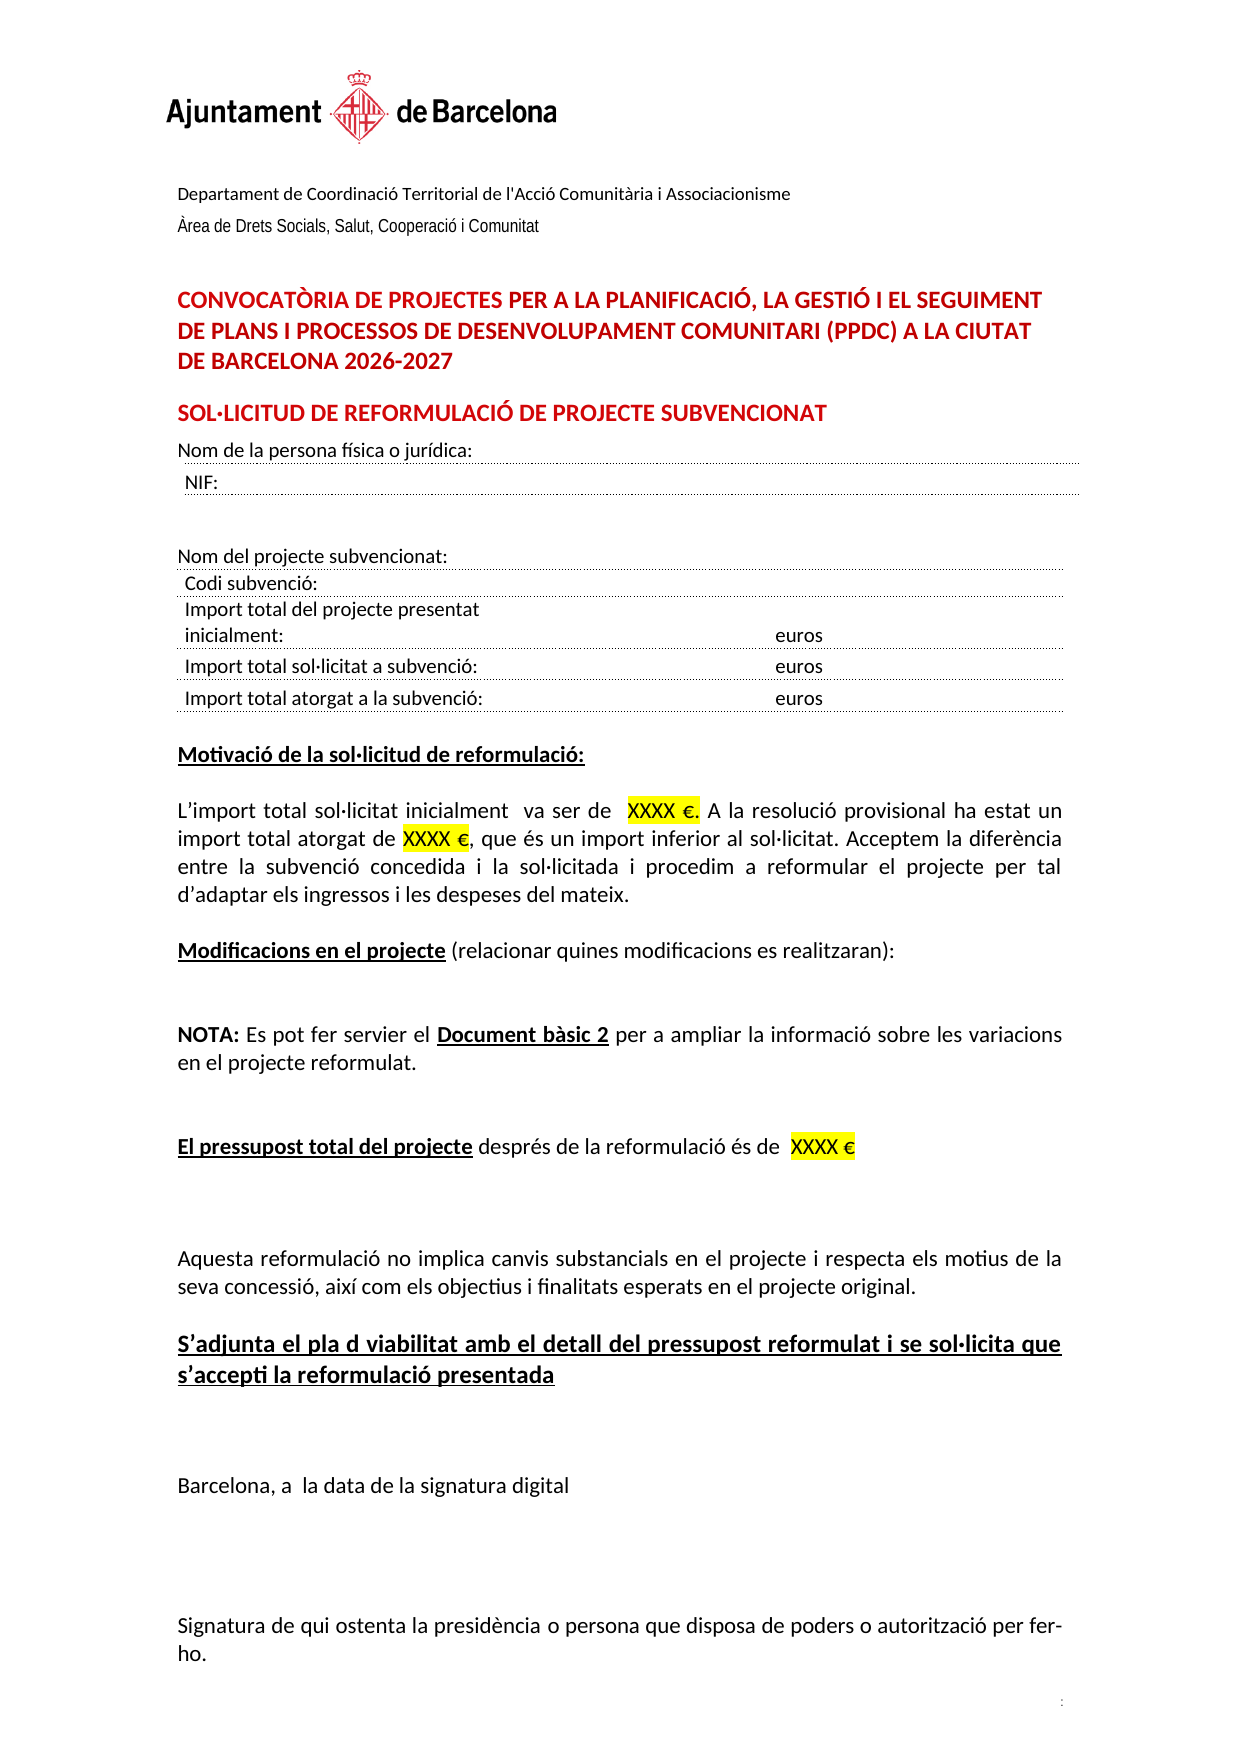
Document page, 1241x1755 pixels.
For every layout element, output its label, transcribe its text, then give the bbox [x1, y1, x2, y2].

table_header Codi subvenció: [177, 569, 561, 596]
table_cell Import total atorgat a la subvenció: [177, 679, 561, 711]
text Nom de la persona física o jurídica: [177, 438, 1063, 463]
text Signatura de qui ostenta la presidència o persona que disposa de poders o autorització per fer-ho. [177, 1611, 1063, 1667]
table_header [561, 569, 1063, 596]
text El pressupost total del projecte després de la reformulació és de XXXX € [177, 1132, 1063, 1160]
text NOTA: Es pot fer servier el Document bàsic 2 per a ampliar la informació sobre les variacions en el projecte reformulat. [177, 1020, 1063, 1076]
table_cell Import total sol·licitat a subvenció: [177, 648, 561, 679]
table_header [573, 463, 1080, 494]
table_cell [561, 648, 768, 679]
text Barcelona, a la data de la signatura digital [177, 1471, 1063, 1499]
text Modificacions en el projecte (relacionar quines modificacions es realitzaran): [177, 936, 1063, 964]
table_cell euros [768, 679, 1063, 711]
table_cell Import total del projecte presentat inicialment: [177, 596, 561, 647]
subtitle SOL·LICITUD DE REFORMULACIÓ DE PROJECTE SUBVENCIONAT [177, 397, 1063, 427]
table_header NIF: [185, 463, 572, 494]
table_cell [561, 679, 768, 711]
text Nom del projecte subvencionat: [177, 544, 1063, 569]
text Motivació de la sol·licitud de reformulació: [177, 740, 1063, 768]
text Aquesta reformulació no implica canvis substancials en el projecte i respecta els motius de la seva concessió, així com els objectius i finalitats esperats en el projecte original. [177, 1244, 1063, 1300]
table_cell euros [768, 648, 1063, 679]
table_cell euros [561, 596, 1063, 647]
text S’adjunta el pla d viabilitat amb el detall del pressupost reformulat i se sol·licita que s’accepti la reformulació presentada [177, 1328, 1063, 1389]
text L’import total sol·licitat inicialment va ser de XXXX €. A la resolució provisional ha estat un import total atorgat de XXXX €, que és un import inferior al sol·licitat. Acceptem la diferència entre la subvenció concedida i la sol·licitada i procedim a reformular el projecte per tal d’adaptar els ingressos i les despeses del mateix. [177, 796, 1063, 908]
subtitle CONVOCATÒRIA DE PROJECTES PER A LA PLANIFICACIÓ, LA GESTIÓ I EL SEGUIMENT DE PLANS I PROCESSOS DE DESENVOLUPAMENT COMUNITARI (PPDC) A LA CIUTAT DE BARCELONA 2026-2027 [177, 284, 1063, 376]
